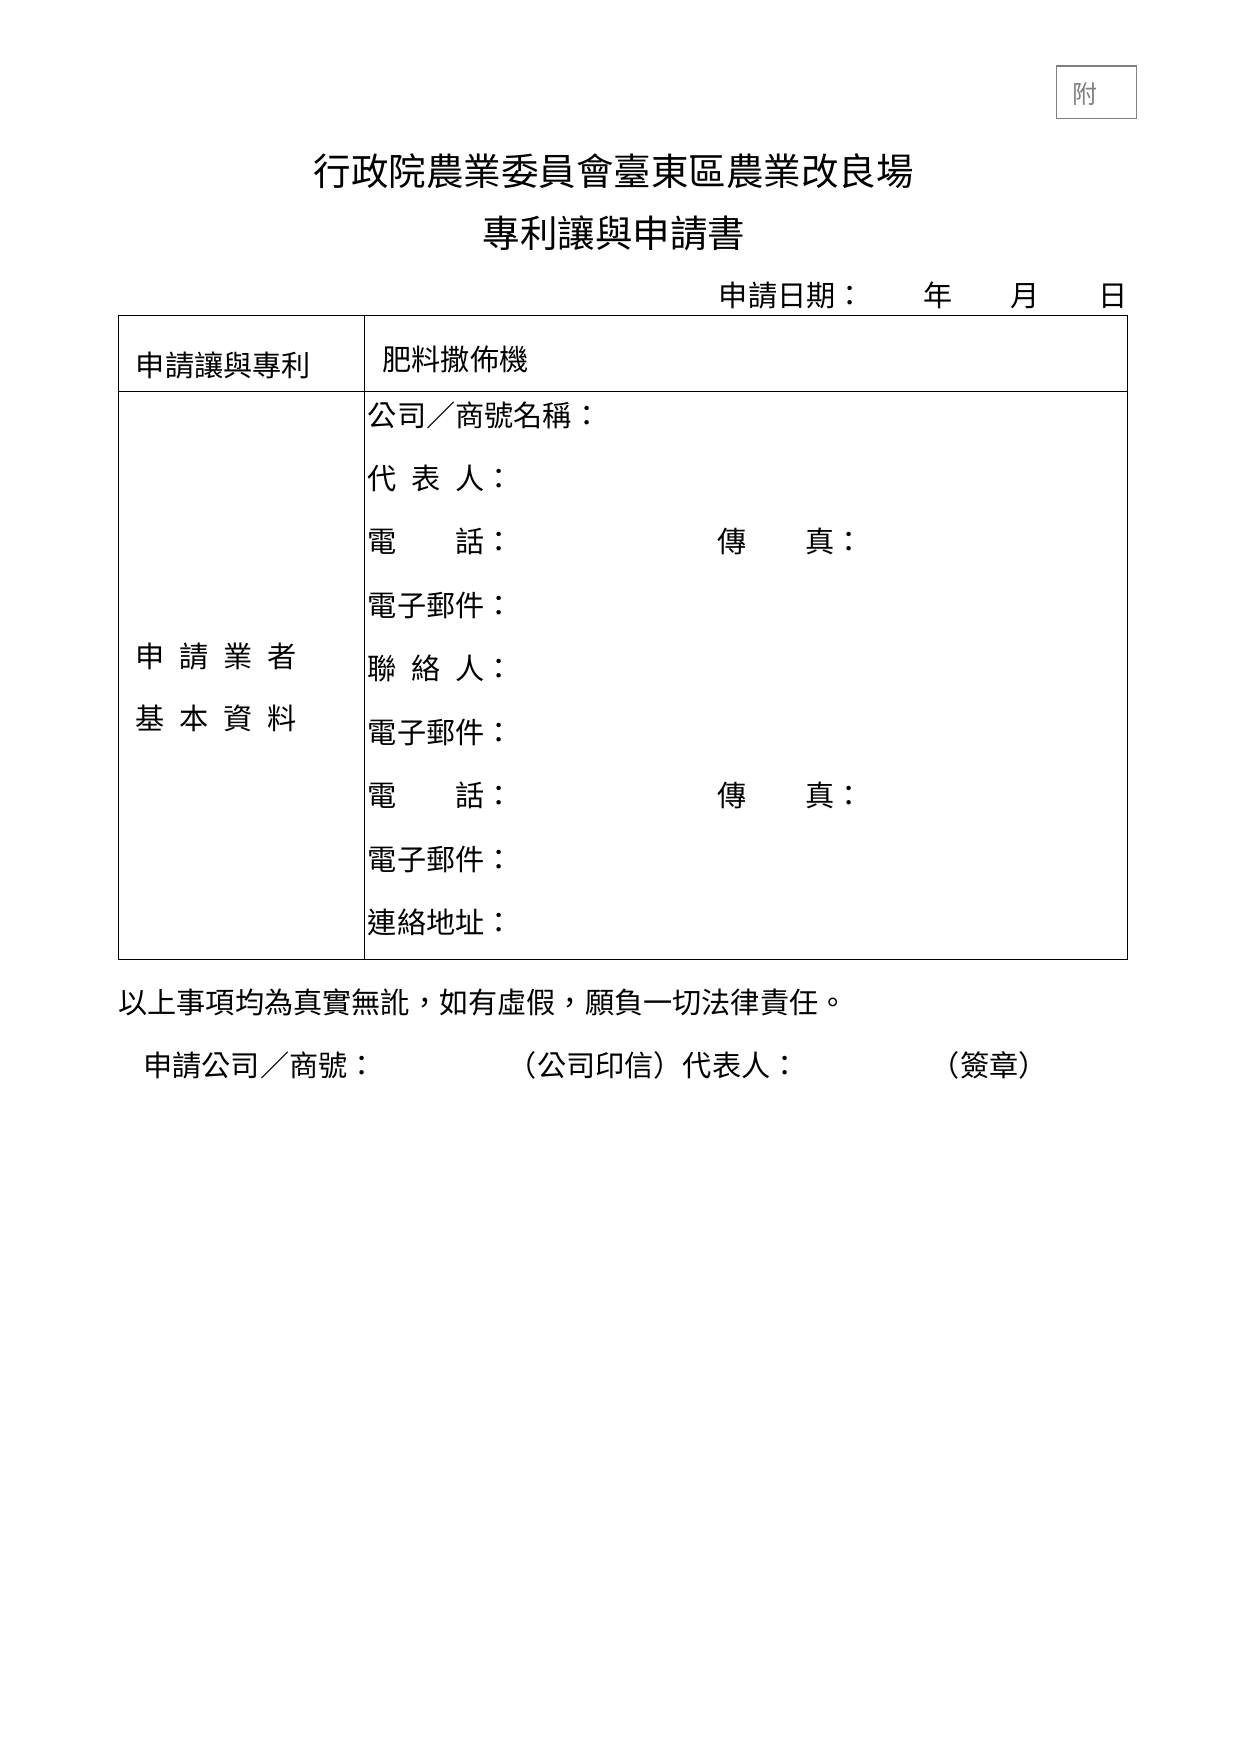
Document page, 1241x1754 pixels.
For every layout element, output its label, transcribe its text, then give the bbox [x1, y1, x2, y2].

text 行政院農業委員會臺東區農業改良場 [118, 127, 1109, 189]
text 專利讓與申請書 [118, 189, 1109, 252]
table_header 肥料撒佈機 [365, 316, 1127, 391]
table_cell 申 請 業 者 基 本 資 料 [119, 392, 364, 958]
text 申請日期： 年 月 日 [118, 252, 1127, 314]
table_header 申請讓與專利 [119, 316, 364, 391]
text [1057, 67, 1136, 118]
text 以上事項均為真實無訛，如有虛假，願負一切法律責任。 [118, 960, 1072, 1022]
text 申請公司／商號： （公司印信）代表人： （簽章） [118, 1022, 1072, 1084]
table_cell 公司／商號名稱： 代 表 人： 電 話： 傳 真： 電子郵件： 聯 絡 人： 電子郵件： 電 話： 傳 真： 電子郵件： 連絡地址： [365, 392, 1127, 958]
text 附件 [1072, 74, 1121, 110]
